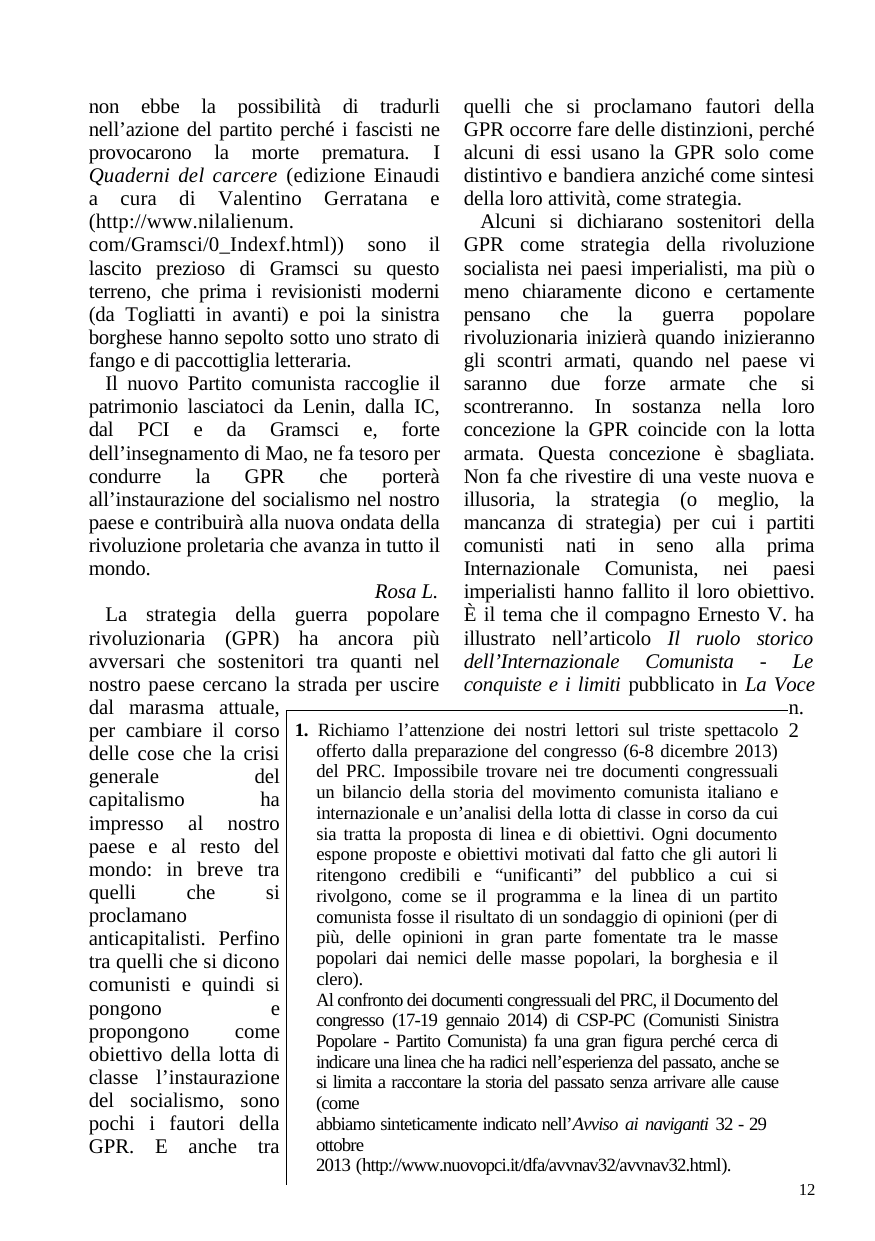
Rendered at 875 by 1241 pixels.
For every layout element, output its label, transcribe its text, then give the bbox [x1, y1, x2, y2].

text La strategia della guerra popolare rivoluzionaria (GPR) ha ancora più avversari che sostenitori tra quanti nel nostro paese cercano la strada per uscire dal marasma attuale, per cambiare il corso delle cose che la crisi generale del capitalismo ha impresso al nostro paese e al resto del mondo: in breve tra quelli che si proclamano anticapitalisti. Perfino tra quelli che si dicono comunisti e quindi si pongono e propongono come obiettivo della lotta di classe l’instaurazione del socialismo, sono pochi i fautori della GPR. E anche tra quelli che si proclamano fautori della GPR occorre fare delle distinzioni, perché alcuni di essi usano la GPR solo come distintivo e bandiera anziché come sintesi della loro attività, come strategia. [463, 94, 815, 210]
text Il nuovo Partito comunista raccoglie il patrimonio lasciatoci da Lenin, dalla IC, dal PCI e da Gramsci e, forte dell’insegnamento di Mao, ne fa tesoro per condurre la GPR che porterà all’instaurazione del socialismo nel nostro paese e contribuirà alla nuova ondata della rivoluzione proletaria che avanza in tutto il mondo. [88, 372, 440, 580]
text Al confronto dei documenti congressuali del PRC, il Documento del congresso (17-19 gennaio 2014) di CSP-PC (Comunisti Sinistra Popolare - Partito Comunista) fa una gran figura perché cerca di indicare una linea che ha radici nell’esperienza del passato, anche se si limita a raccontare la storia del passato senza arrivare alle cause (come abbiamo sinteticamente indicato nell’Avviso ai naviganti 32 - 29 ottobre 2013 (http://www.nuovopci.it/dfa/avvnav32/avvnav32.html). [316, 989, 779, 1176]
text 1. Richiamo l’attenzione dei nostri lettori sul triste spettacolo offerto dalla preparazione del congresso (6-8 dicembre 2013) del PRC. Impossibile trovare nei tre documenti congressuali un bilancio della storia del movimento comunista italiano e internazionale e un’analisi della lotta di classe in corso da cui sia tratta la proposta di linea e di obiettivi. Ogni documento espone proposte e obiettivi motivati dal fatto che gli autori li ritengono credibili e “unificanti” del pubblico a cui si rivolgono, come se il programma e la linea di un partito comunista fosse il risultato di un sondaggio di opinioni (per di più, delle opinioni in gran parte fomentate tra le masse popolari dai nemici delle masse popolari, la borghesia e il clero). [294, 720, 778, 989]
text Rosa L. [88, 580, 440, 603]
text Alcuni si dichiarano sostenitori della GPR come strategia della rivoluzione socialista nei paesi imperialisti, ma più o meno chiaramente dicono e certamente pensano che la guerra popolare rivoluzionaria inizierà quando inizieranno gli scontri armati, quando nel paese vi saranno due forze armate che si scontreranno. In sostanza nella loro concezione la GPR coincide con la lotta armata. Questa concezione è sbagliata. Non fa che rivestire di una veste nuova e illusoria, la strategia (o meglio, la mancanza di strategia) per cui i partiti comunisti nati in seno alla prima Internazionale Comunista, nei paesi imperialisti hanno fallito il loro obiettivo. È il tema che il compagno Ernesto V. ha illustrato nell’articolo Il ruolo storico dell’Internazionale Comunista - Le conquiste e i limiti pubblicato in La Voce n. 2 luglio 1999 (http://www.nuovopci.it/voce/ voce2/rstoric.htm) e che abbiamo ripreso in seguito in vari articoli della rivista e anche nel capitolo 1.4. del Manifesto Programma. [463, 210, 815, 742]
text non ebbe la possibilità di tradurli nell’azione del partito perché i fascisti ne provocarono la morte prematura. I Quaderni del carcere (edizione Einaudi a cura di Valentino Gerratana e (http://www.nilalienum. com/Gramsci/0_Indexf.html)) sono il lascito prezioso di Gramsci su questo terreno, che prima i revisionisti moderni (da Togliatti in avanti) e poi la sinistra borghese hanno sepolto sotto uno strato di fango e di paccottiglia letteraria. [88, 94, 440, 372]
text La strategia della guerra popolare rivoluzionaria (GPR) ha ancora più avversari che sostenitori tra quanti nel nostro paese cercano la strada per uscire dal marasma attuale, per cambiare il corso delle cose che la crisi generale del capitalismo ha impresso al nostro paese e al resto del mondo: in breve tra quelli che si proclamano anticapitalisti. Perfino tra quelli che si dicono comunisti e quindi si pongono e propongono come obiettivo della lotta di classe l’instaurazione del socialismo, sono pochi i fautori della GPR. E anche tra quelli che si proclamano fautori della GPR occorre fare delle distinzioni, perché alcuni di essi usano la GPR solo come distintivo e bandiera anziché come sintesi della loro attività, come strategia. [88, 603, 440, 1158]
